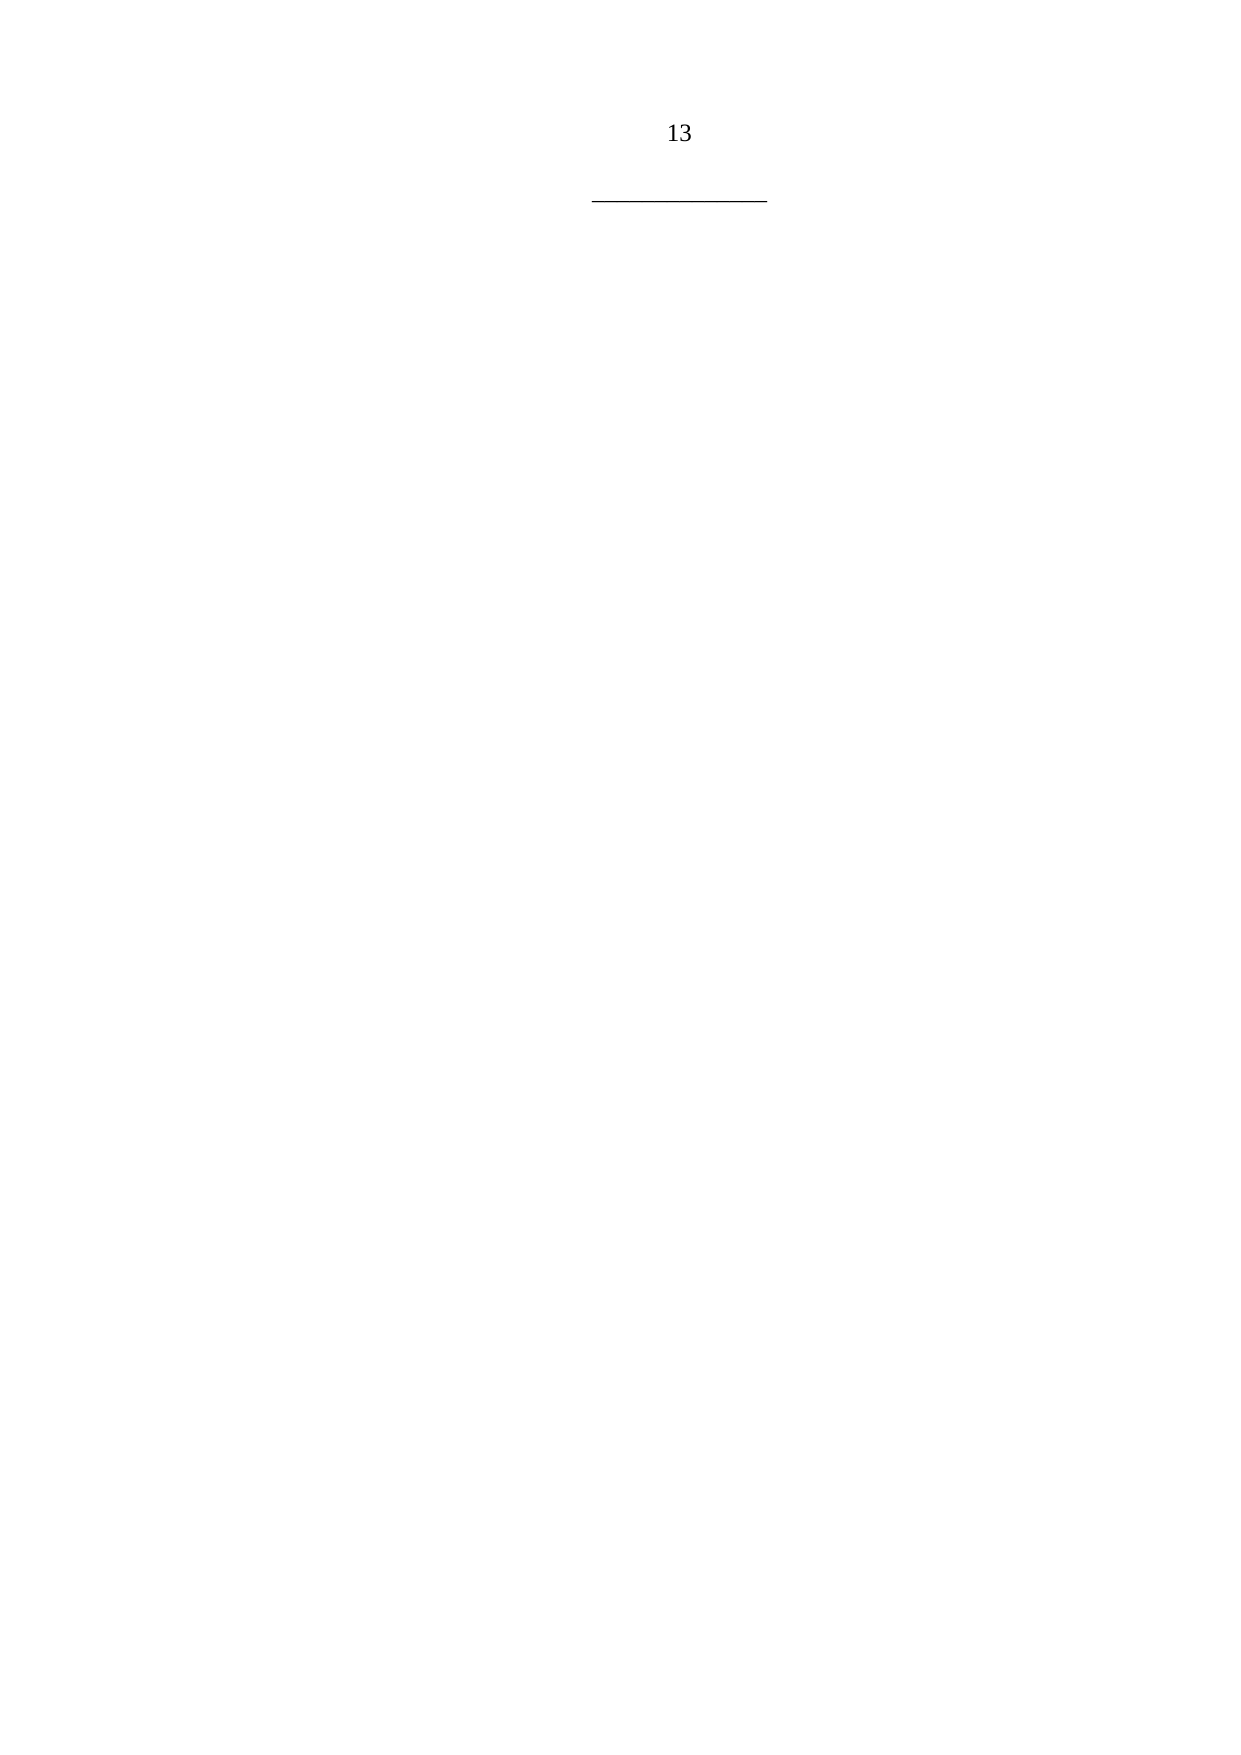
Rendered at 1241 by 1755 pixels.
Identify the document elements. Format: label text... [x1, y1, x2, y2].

text ______________ [177, 176, 1181, 205]
